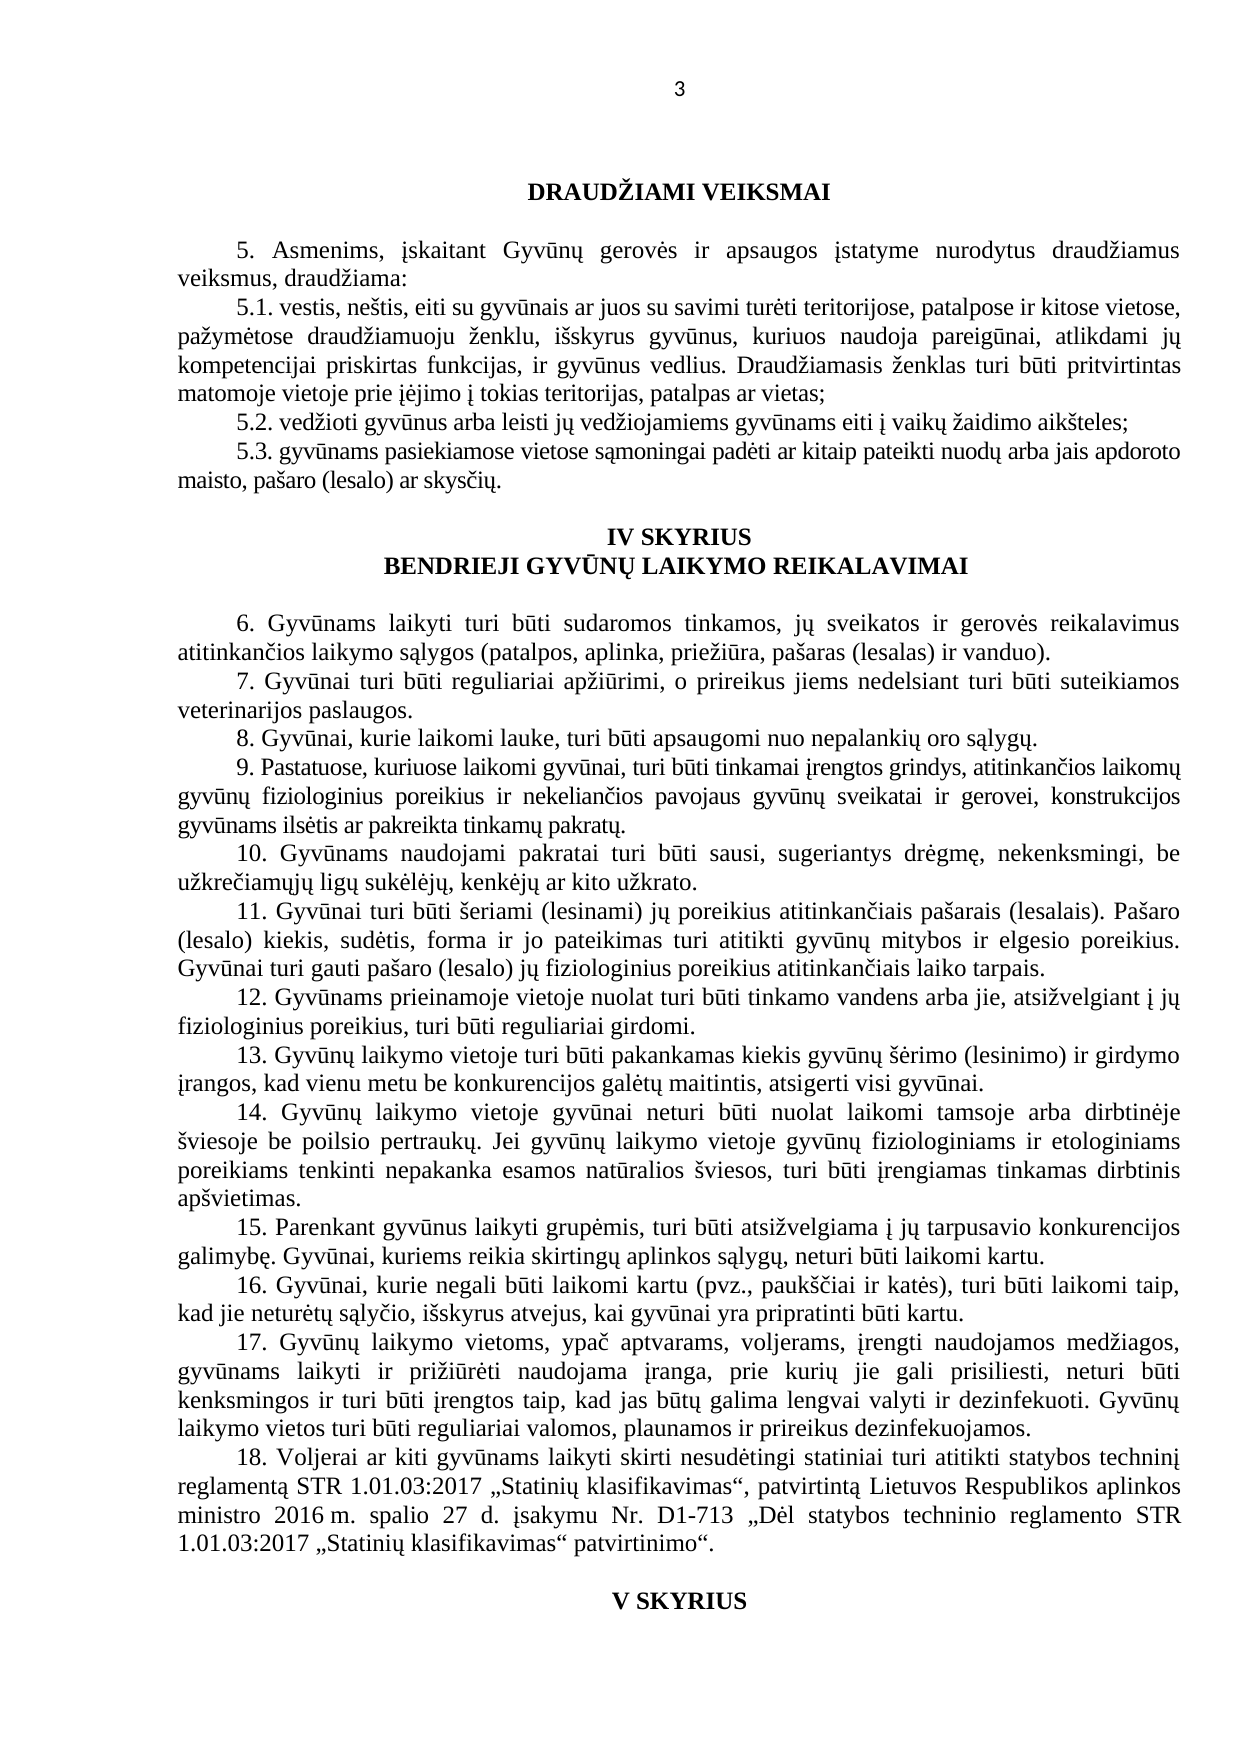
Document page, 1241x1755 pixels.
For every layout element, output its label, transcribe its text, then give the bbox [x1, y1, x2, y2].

text 16. Gyvūnai, kurie negali būti laikomi kartu (pvz., paukščiai ir katės), turi būti laikomi taip, kad jie neturėtų sąlyčio, išskyrus atvejus, kai gyvūnai yra pripratinti būti kartu. [177, 1270, 1181, 1327]
text 18. Voljerai ar kiti gyvūnams laikyti skirti nesudėtingi statiniai turi atitikti statybos techninį reglamentą STR 1.01.03:2017 „Statinių klasifikavimas“, patvirtintą Lietuvos Respublikos aplinkos ministro 2016 m. spalio 27 d. įsakymu Nr. D1-713 „Dėl statybos techninio reglamento STR 1.01.03:2017 „Statinių klasifikavimas“ patvirtinimo“. [177, 1442, 1181, 1557]
text 17. Gyvūnų laikymo vietoms, ypač aptvarams, voljerams, įrengti naudojamos medžiagos, gyvūnams laikyti ir prižiūrėti naudojama įranga, prie kurių jie gali prisiliesti, neturi būti kenksmingos ir turi būti įrengtos taip, kad jas būtų galima lengvai valyti ir dezinfekuoti. Gyvūnų laikymo vietos turi būti reguliariai valomos, plaunamos ir prireikus dezinfekuojamos. [177, 1327, 1181, 1442]
text 15. Parenkant gyvūnus laikyti grupėmis, turi būti atsižvelgiama į jų tarpusavio konkurencijos galimybę. Gyvūnai, kuriems reikia skirtingų aplinkos sąlygų, neturi būti laikomi kartu. [177, 1212, 1181, 1270]
text 12. Gyvūnams prieinamoje vietoje nuolat turi būti tinkamo vandens arba jie, atsižvelgiant į jų fiziologinius poreikius, turi būti reguliariai girdomi. [177, 982, 1181, 1040]
text 5. Asmenims, įskaitant Gyvūnų gerovės ir apsaugos įstatyme nurodytus draudžiamus veiksmus, draudžiama: [177, 235, 1181, 292]
text 9. Pastatuose, kuriuose laikomi gyvūnai, turi būti tinkamai įrengtos grindys, atitinkančios laikomų gyvūnų fiziologinius poreikius ir nekeliančios pavojaus gyvūnų sveikatai ir gerovei, konstrukcijos gyvūnams ilsėtis ar pakreikta tinkamų pakratų. [177, 752, 1181, 838]
text 10. Gyvūnams naudojami pakratai turi būti sausi, sugeriantys drėgmę, nekenksmingi, be užkrečiamųjų ligų sukėlėjų, kenkėjų ar kito užkrato. [177, 838, 1181, 896]
text BENDRIEJI GYVŪNŲ LAIKYMO REIKALAVIMAI [177, 551, 1181, 580]
text 6. Gyvūnams laikyti turi būti sudaromos tinkamos, jų sveikatos ir gerovės reikalavimus atitinkančios laikymo sąlygos (patalpos, aplinka, priežiūra, pašaras (lesalas) ir vanduo). [177, 608, 1181, 666]
text 13. Gyvūnų laikymo vietoje turi būti pakankamas kiekis gyvūnų šėrimo (lesinimo) ir girdymo įrangos, kad vienu metu be konkurencijos galėtų maitintis, atsigerti visi gyvūnai. [177, 1040, 1181, 1097]
text DRAUDŽIAMI VEIKSMAI [177, 177, 1181, 206]
text 8. Gyvūnai, kurie laikomi lauke, turi būti apsaugomi nuo nepalankių oro sąlygų. [177, 723, 1181, 752]
text 5.1. vestis, neštis, eiti su gyvūnais ar juos su savimi turėti teritorijose, patalpose ir kitose vietose, pažymėtose draudžiamuoju ženklu, išskyrus gyvūnus, kuriuos naudoja pareigūnai, atlikdami jų kompetencijai priskirtas funkcijas, ir gyvūnus vedlius. Draudžiamasis ženklas turi būti pritvirtintas matomoje vietoje prie įėjimo į tokias teritorijas, patalpas ar vietas; [177, 292, 1181, 407]
text 5.2. vedžioti gyvūnus arba leisti jų vedžiojamiems gyvūnams eiti į vaikų žaidimo aikšteles; [177, 407, 1181, 436]
text V SKYRIUS [177, 1586, 1181, 1615]
text IV sKYRIUS [177, 522, 1181, 551]
text 7. Gyvūnai turi būti reguliariai apžiūrimi, o prireikus jiems nedelsiant turi būti suteikiamos veterinarijos paslaugos. [177, 666, 1181, 723]
text 11. Gyvūnai turi būti šeriami (lesinami) jų poreikius atitinkančiais pašarais (lesalais). Pašaro (lesalo) kiekis, sudėtis, forma ir jo pateikimas turi atitikti gyvūnų mitybos ir elgesio poreikius. Gyvūnai turi gauti pašaro (lesalo) jų fiziologinius poreikius atitinkančiais laiko tarpais. [177, 896, 1181, 982]
text 14. Gyvūnų laikymo vietoje gyvūnai neturi būti nuolat laikomi tamsoje arba dirbtinėje šviesoje be poilsio pertraukų. Jei gyvūnų laikymo vietoje gyvūnų fiziologiniams ir etologiniams poreikiams tenkinti nepakanka esamos natūralios šviesos, turi būti įrengiamas tinkamas dirbtinis apšvietimas. [177, 1097, 1181, 1212]
text 5.3. gyvūnams pasiekiamose vietose sąmoningai padėti ar kitaip pateikti nuodų arba jais apdoroto maisto, pašaro (lesalo) ar skysčių. [177, 436, 1181, 493]
